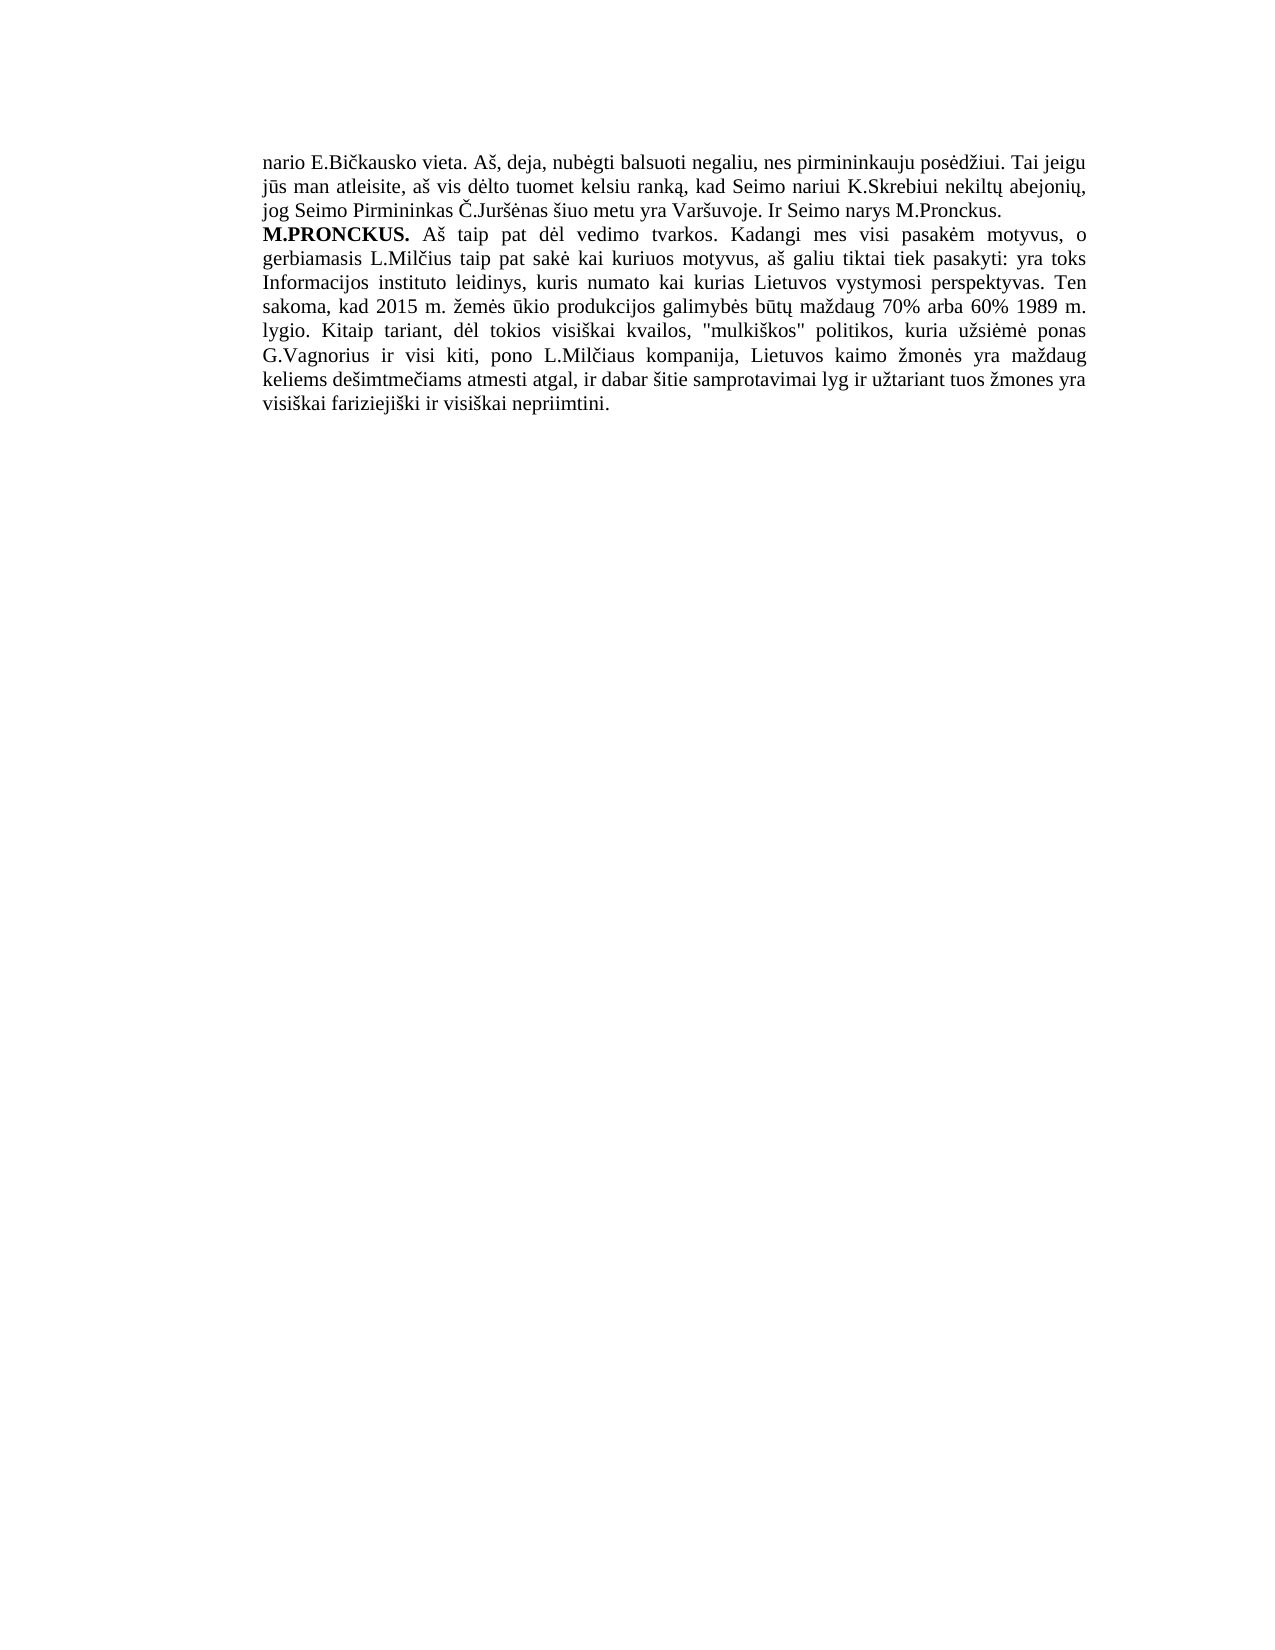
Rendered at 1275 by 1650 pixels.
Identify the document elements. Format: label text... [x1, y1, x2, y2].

text nario E.Bičkausko vieta. Aš, deja, nubėgti balsuoti negaliu, nes pirmininkauju posėdžiui. Tai jeigu jūs man atleisite, aš vis dėlto tuomet kelsiu ranką, kad Seimo nariui K.Skrebiui nekiltų abejonių, jog Seimo Pirmininkas Č.Juršėnas šiuo metu yra Varšuvoje. Ir Seimo narys M.Pronckus. [262, 150, 1087, 222]
text M.PRONCKUS. Aš taip pat dėl vedimo tvarkos. Kadangi mes visi pasakėm motyvus, o gerbiamasis L.Milčius taip pat sakė kai kuriuos motyvus, aš galiu tiktai tiek pasakyti: yra toks Informacijos instituto leidinys, kuris numato kai kurias Lietuvos vystymosi perspektyvas. Ten sakoma, kad 2015 m. žemės ūkio produkcijos galimybės būtų maždaug 70% arba 60% 1989 m. lygio. Kitaip tariant, dėl tokios visiškai kvailos, "mulkiškos" politikos, kuria užsiėmė ponas G.Vagnorius ir visi kiti, pono L.Milčiaus kompanija, Lietuvos kaimo žmonės yra maždaug keliems dešimtmečiams atmesti atgal, ir dabar šitie samprotavimai lyg ir užtariant tuos žmones yra visiškai fariziejiški ir visiškai nepriimtini. [262, 222, 1087, 415]
